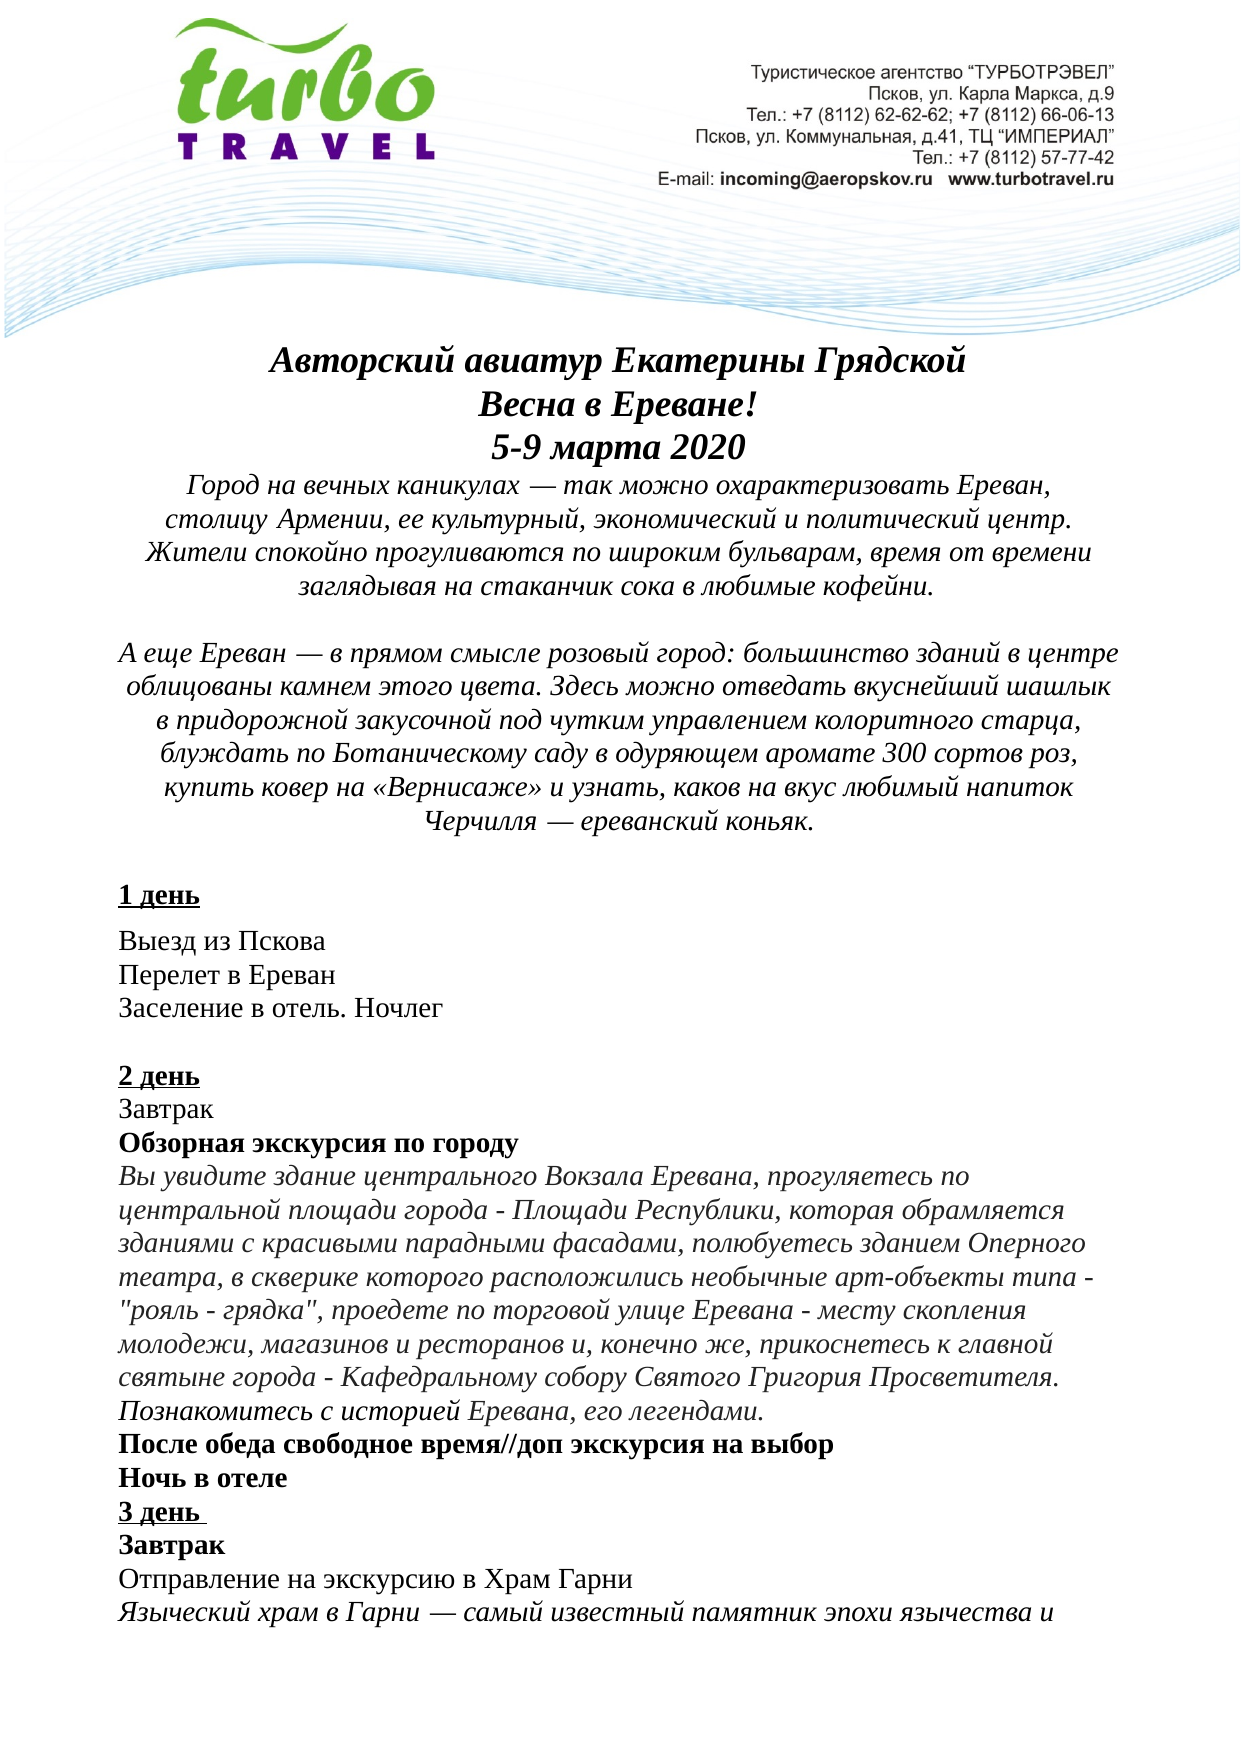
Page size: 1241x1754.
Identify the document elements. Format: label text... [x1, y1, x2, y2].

text А еще Ереван — в прямом смысле розовый город: большинство зданий в центре облицованы камнем этого цвета. Здесь можно отведать вкуснейший шашлык в придорожной закусочной под чутким управлением колоритного старца, блуждать по Ботаническому саду в одуряющем аромате 300 сортов роз, купить ковер на «Вернисаже» и узнать, каков на вкус любимый напиток Черчилля — ереванский коньяк. [118, 635, 1122, 836]
picture [4, 18, 1241, 338]
text 2 день [118, 1058, 1122, 1091]
text Завтрак [118, 1091, 1122, 1125]
text 5-9 марта 2020 [118, 424, 1122, 467]
text Ночь в отеле [118, 1460, 1122, 1494]
text Завтрак [118, 1527, 1122, 1561]
text Отправление на экскурсию в Храм Гарни [118, 1561, 1122, 1594]
text Языческий храм в Гарни — самый известный памятник эпохи язычества и [118, 1594, 1122, 1628]
text Выезд из Пскова [118, 923, 1122, 957]
text Весна в Ереване! [118, 381, 1122, 424]
text Обзорная экскурсия по городу [118, 1125, 1122, 1158]
text Город на вечных каникулах — так можно охарактеризовать Ереван, столицу Армении, ее культурный, экономический и политический центр. Жители спокойно прогуливаются по широким бульварам, время от времени заглядывая на стаканчик сока в любимые кофейни. [118, 467, 1122, 601]
text Заселение в отель. Ночлег [118, 991, 1122, 1024]
text Перелет в Ереван [118, 957, 1122, 991]
text Авторский авиатур Екатерины Грядской [118, 338, 1122, 381]
text 3 день [118, 1494, 1122, 1527]
text Вы увидите здание центрального Вокзала Еревана, прогуляетесь по центральной площади города - Площади Республики, которая обрамляется зданиями с красивыми парадными фасадами, полюбуетесь зданием Оперного театра, в скверике которого расположились необычные арт-объекты типа - "рояль - грядка", проедете по торговой улице Еревана - месту скопления молодежи, магазинов и ресторанов и, конечно же, прикоснетесь к главной святыне города - Кафедральному собору Святого Григория Просветителя. Познакомитесь с историей Еревана, его легендами. [118, 1158, 1122, 1427]
text 1 день [118, 877, 1122, 911]
text После обеда свободное время//доп экскурсия на выбор [118, 1427, 1122, 1460]
